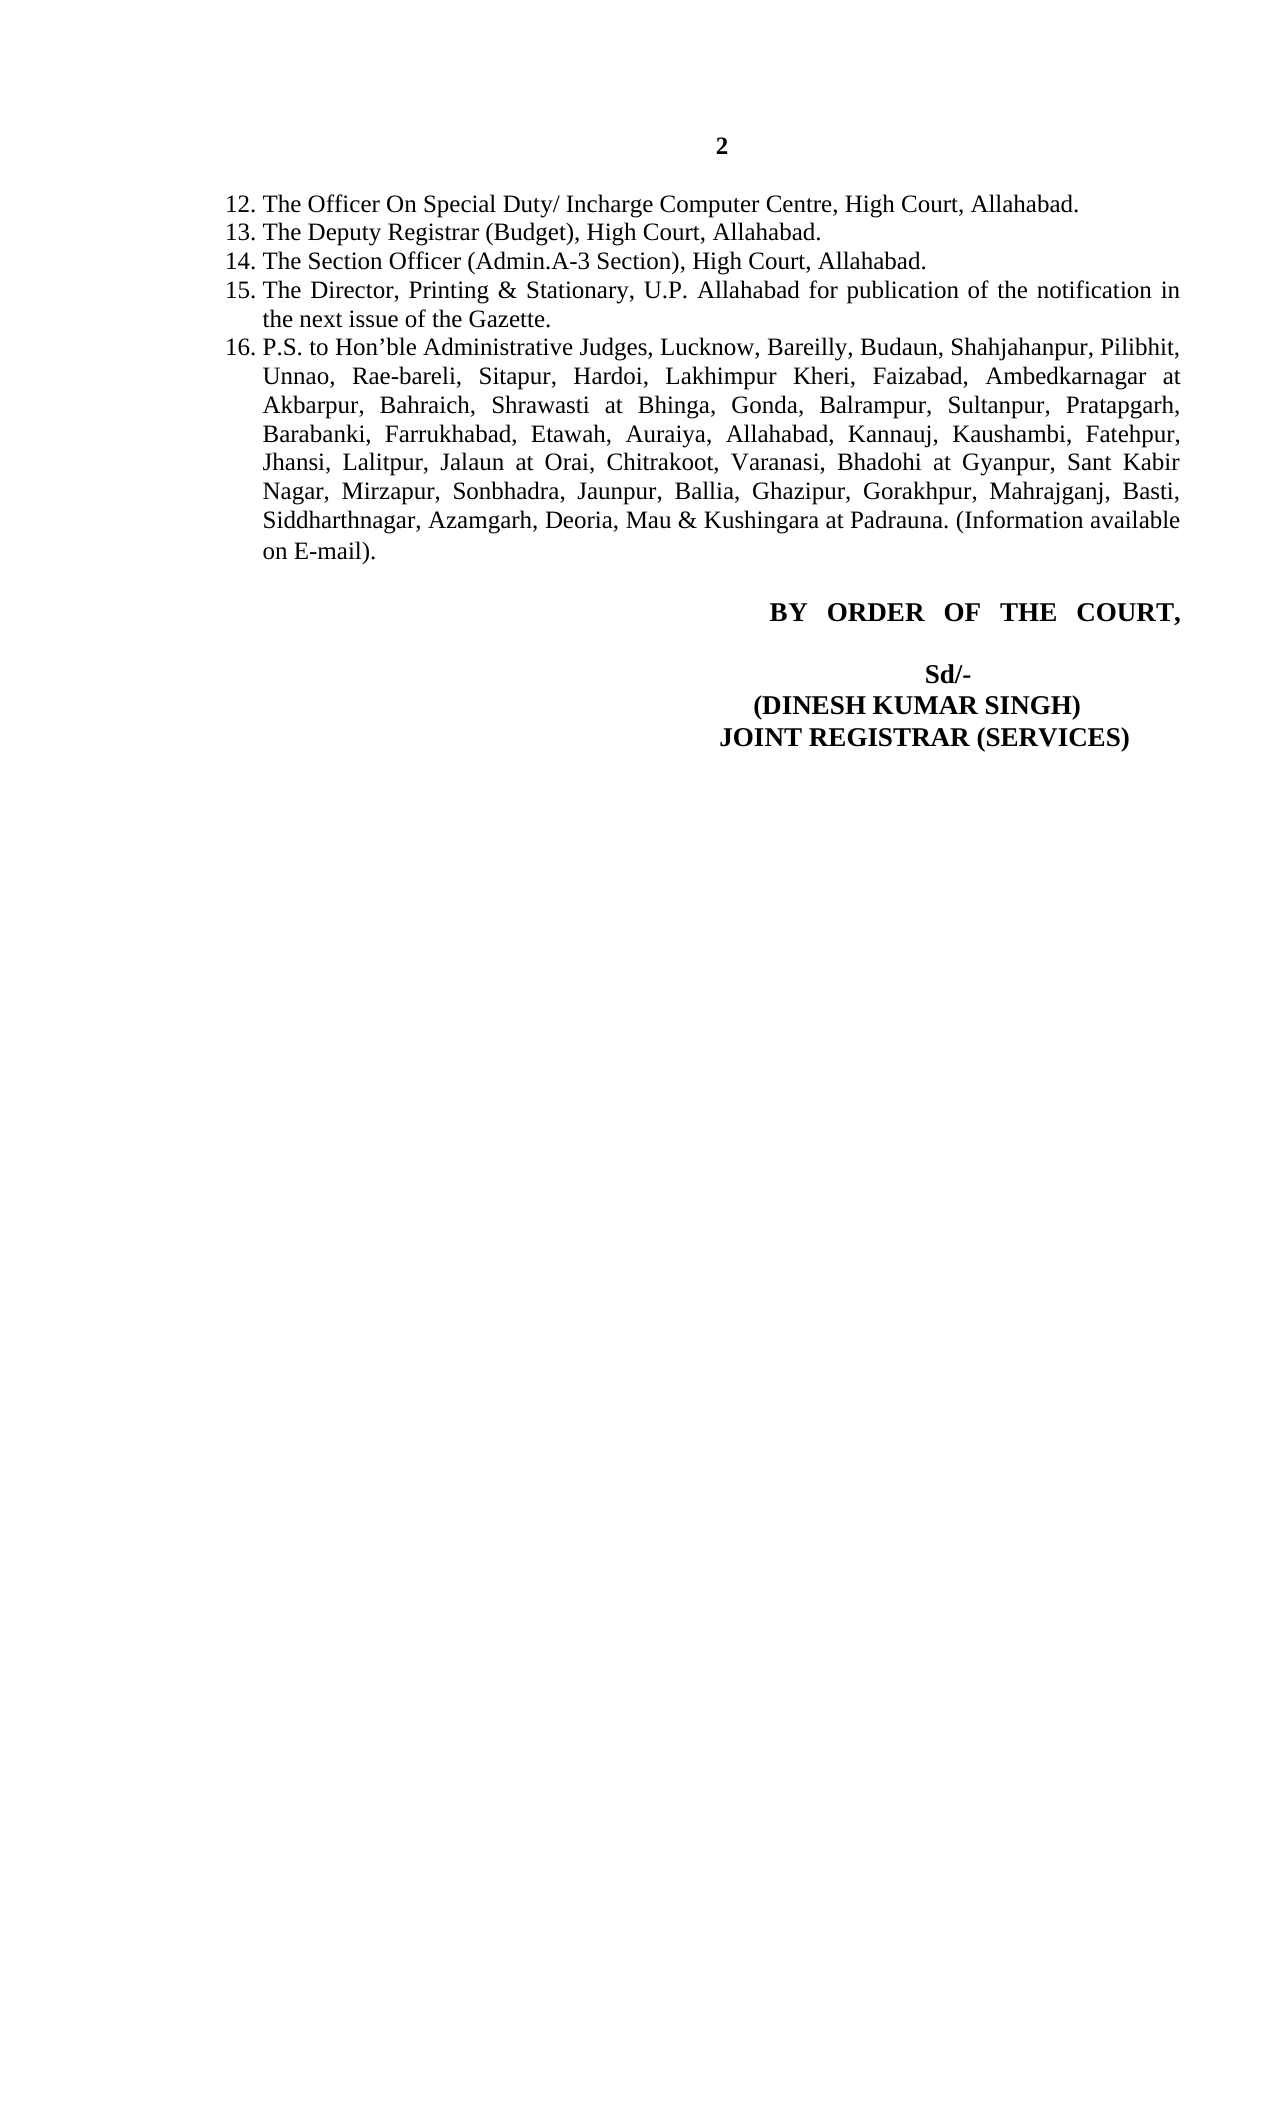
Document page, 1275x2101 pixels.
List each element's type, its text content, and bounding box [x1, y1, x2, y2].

list The Officer On Special Duty/ Incharge Computer Centre, High Court, Allahabad. [225, 189, 1181, 217]
list BY ORDER OF THE COURT, [712, 596, 1181, 658]
list The Section Officer (Admin.A-3 Section), High Court, Allahabad. [225, 246, 1181, 275]
text Sd/- [712, 658, 1183, 689]
list The Director, Printing & Stationary, U.P. Allahabad for publication of the notification in the next issue of the Gazette. [225, 275, 1181, 332]
text (DINESH KUMAR SINGH) JOINT REGISTRAR (SERVICES) [187, 689, 1181, 752]
list P.S. to Hon’ble Administrative Judges, Lucknow, Bareilly, Budaun, Shahjahanpur, Pilibhit, Unnao, Rae-bareli, Sitapur, Hardoi, Lakhimpur Kheri, Faizabad, Ambedkarnagar at Akbarpur, Bahraich, Shrawasti at Bhinga, Gonda, Balrampur, Sultanpur, Pratapgarh, Barabanki, Farrukhabad, Etawah, Auraiya, Allahabad, Kannauj, Kaushambi, Fatehpur, Jhansi, Lalitpur, Jalaun at Orai, Chitrakoot, Varanasi, Bhadohi at Gyanpur, Sant Kabir Nagar, Mirzapur, Sonbhadra, Jaunpur, Ballia, Ghazipur, Gorakhpur, Mahrajganj, Basti, Siddharthnagar, Azamgarh, Deoria, Mau & Kushingara at Padrauna. (Information available on E-mail). [225, 332, 1181, 565]
list The Deputy Registrar (Budget), High Court, Allahabad. [225, 217, 1181, 246]
list 2 [225, 131, 1181, 160]
